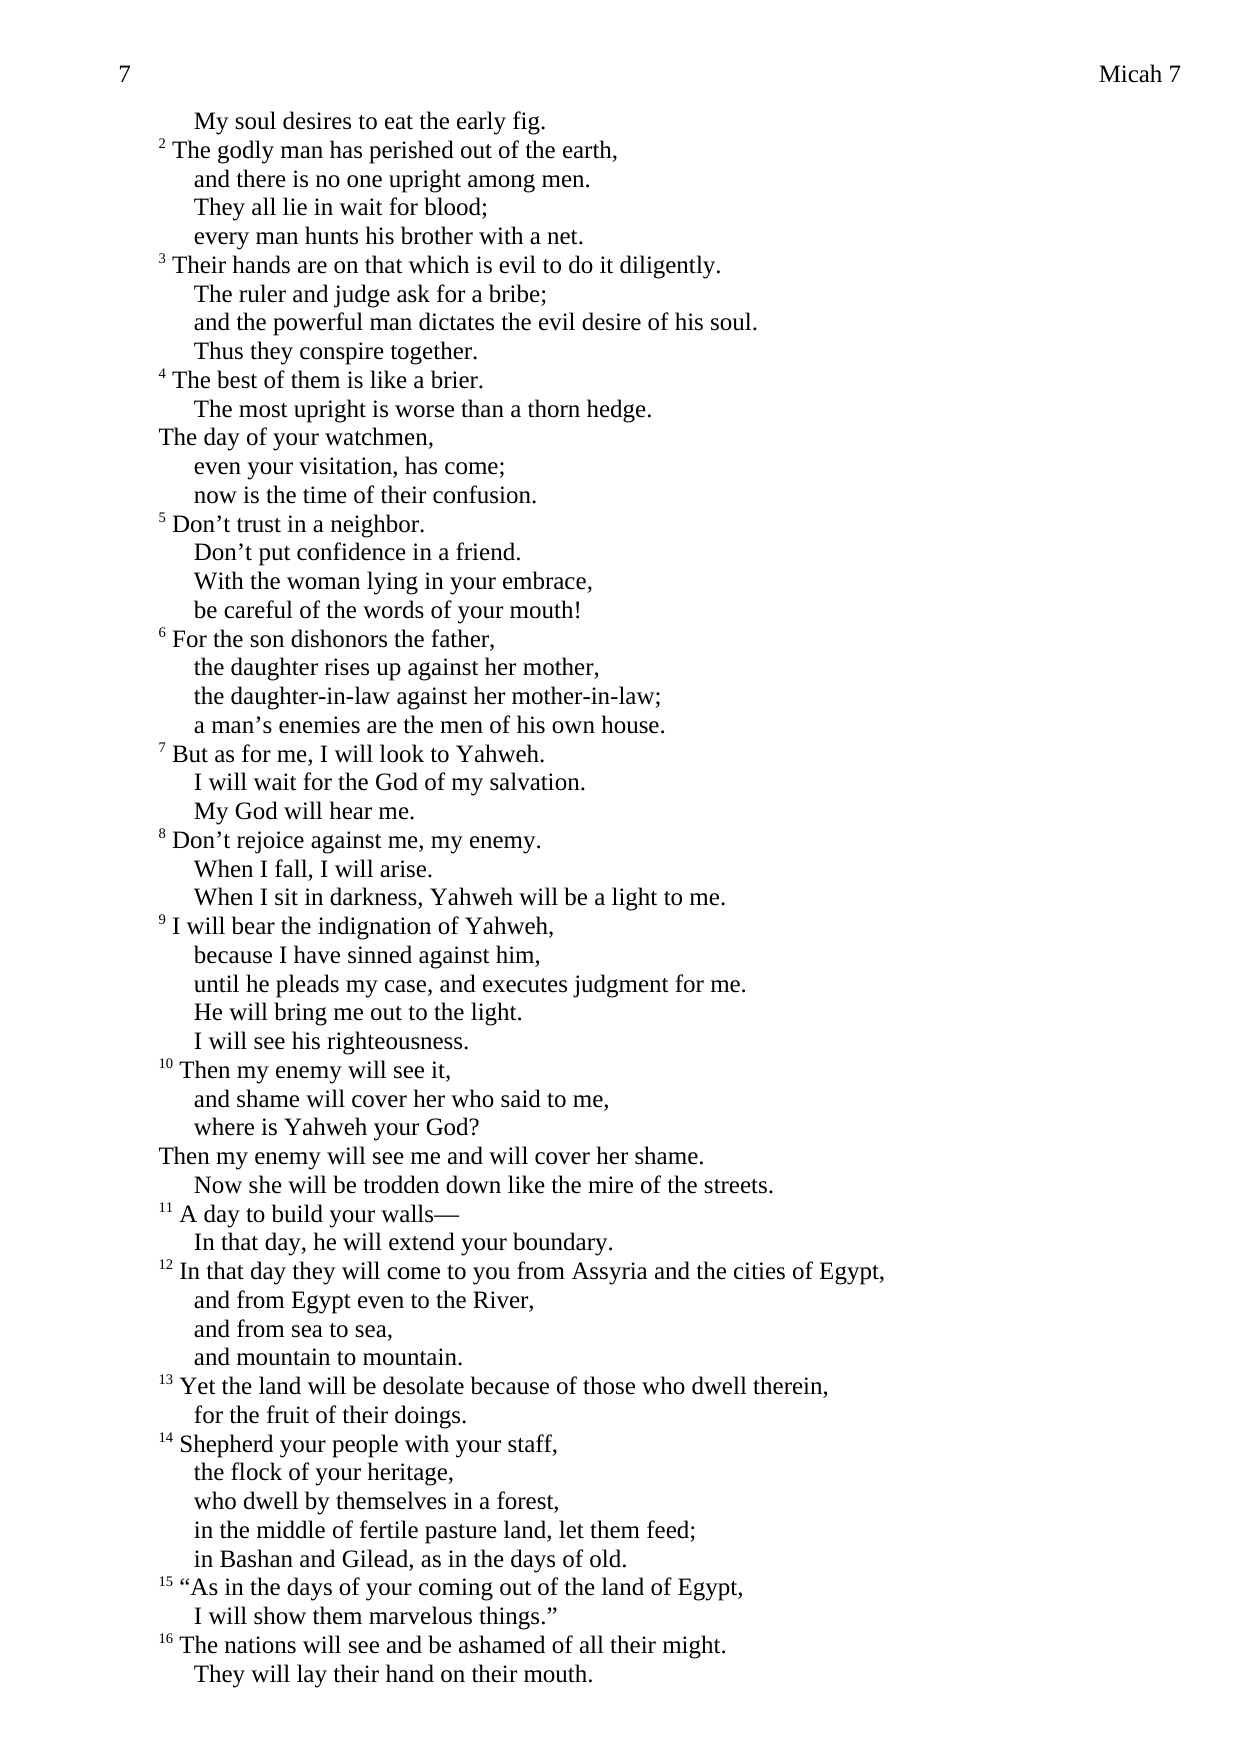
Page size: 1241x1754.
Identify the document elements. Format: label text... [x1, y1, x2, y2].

text until he pleads my case, and executes judgment for me. [194, 969, 1181, 997]
text 14 Shepherd your people with your staff, [158, 1429, 1181, 1457]
text 16 The nations will see and be ashamed of all their might. [158, 1630, 1181, 1659]
text the daughter rises up against her mother, [194, 652, 1181, 681]
text With the woman lying in your embrace, [194, 566, 1181, 595]
text Then my enemy will see me and will cover her shame. [158, 1141, 1181, 1170]
text 8 Don’t rejoice against me, my enemy. [158, 825, 1181, 854]
text 10 Then my enemy will see it, [158, 1055, 1181, 1084]
text They will lay their hand on their mouth. [194, 1659, 1181, 1687]
text every man hunts his brother with a net. [194, 221, 1181, 250]
text the daughter-in-law against her mother-in-law; [194, 681, 1181, 710]
text 15 “As in the days of your coming out of the land of Egypt, [158, 1572, 1181, 1601]
text in the middle of fertile pasture land, let them feed; [194, 1515, 1181, 1544]
text for the fruit of their doings. [194, 1400, 1181, 1429]
text be careful of the words of your mouth! [194, 595, 1181, 624]
text and there is no one upright among men. [194, 164, 1181, 192]
text 3 Their hands are on that which is evil to do it diligently. [158, 250, 1181, 279]
text 4 The best of them is like a brier. [158, 365, 1181, 394]
text Don’t put confidence in a friend. [194, 537, 1181, 566]
text When I fall, I will arise. [194, 854, 1181, 882]
text I will wait for the God of my salvation. [194, 767, 1181, 796]
text and from sea to sea, [194, 1314, 1181, 1342]
text Thus they conspire together. [194, 336, 1181, 365]
text The most upright is worse than a thorn hedge. [194, 394, 1181, 422]
text the flock of your heritage, [194, 1457, 1181, 1486]
text My God will hear me. [194, 796, 1181, 825]
text I will see his righteousness. [194, 1026, 1181, 1055]
text I will show them marvelous things.” [194, 1601, 1181, 1630]
text 5 Don’t trust in a neighbor. [158, 509, 1181, 537]
text 7 But as for me, I will look to Yahweh. [158, 739, 1181, 767]
text The day of your watchmen, [158, 422, 1181, 451]
text and mountain to mountain. [194, 1342, 1181, 1371]
text 12 In that day they will come to you from Assyria and the cities of Egypt, [158, 1256, 1181, 1285]
text in Bashan and Gilead, as in the days of old. [194, 1544, 1181, 1572]
text where is Yahweh your God? [194, 1112, 1181, 1141]
text and from Egypt even to the River, [194, 1285, 1181, 1314]
text The ruler and judge ask for a bribe; [194, 279, 1181, 307]
text 2 The godly man has perished out of the earth, [158, 135, 1181, 164]
text even your visitation, has come; [194, 451, 1181, 480]
text 13 Yet the land will be desolate because of those who dwell therein, [158, 1371, 1181, 1400]
text He will bring me out to the light. [194, 997, 1181, 1026]
text Now she will be trodden down like the mire of the streets. [194, 1170, 1181, 1199]
text and the powerful man dictates the evil desire of his soul. [194, 307, 1181, 336]
text 6 For the son dishonors the father, [158, 624, 1181, 652]
text and shame will cover her who said to me, [194, 1084, 1181, 1112]
text 9 I will bear the indignation of Yahweh, [158, 911, 1181, 940]
text because I have sinned against him, [194, 940, 1181, 969]
text a man’s enemies are the men of his own house. [194, 710, 1181, 739]
text They all lie in wait for blood; [194, 192, 1181, 221]
text When I sit in darkness, Yahweh will be a light to me. [194, 882, 1181, 911]
text 11 A day to build your walls— [158, 1199, 1181, 1227]
text In that day, he will extend your boundary. [194, 1227, 1181, 1256]
text now is the time of their confusion. [194, 480, 1181, 509]
text My soul desires to eat the early fig. [194, 106, 1181, 135]
text who dwell by themselves in a forest, [194, 1486, 1181, 1515]
